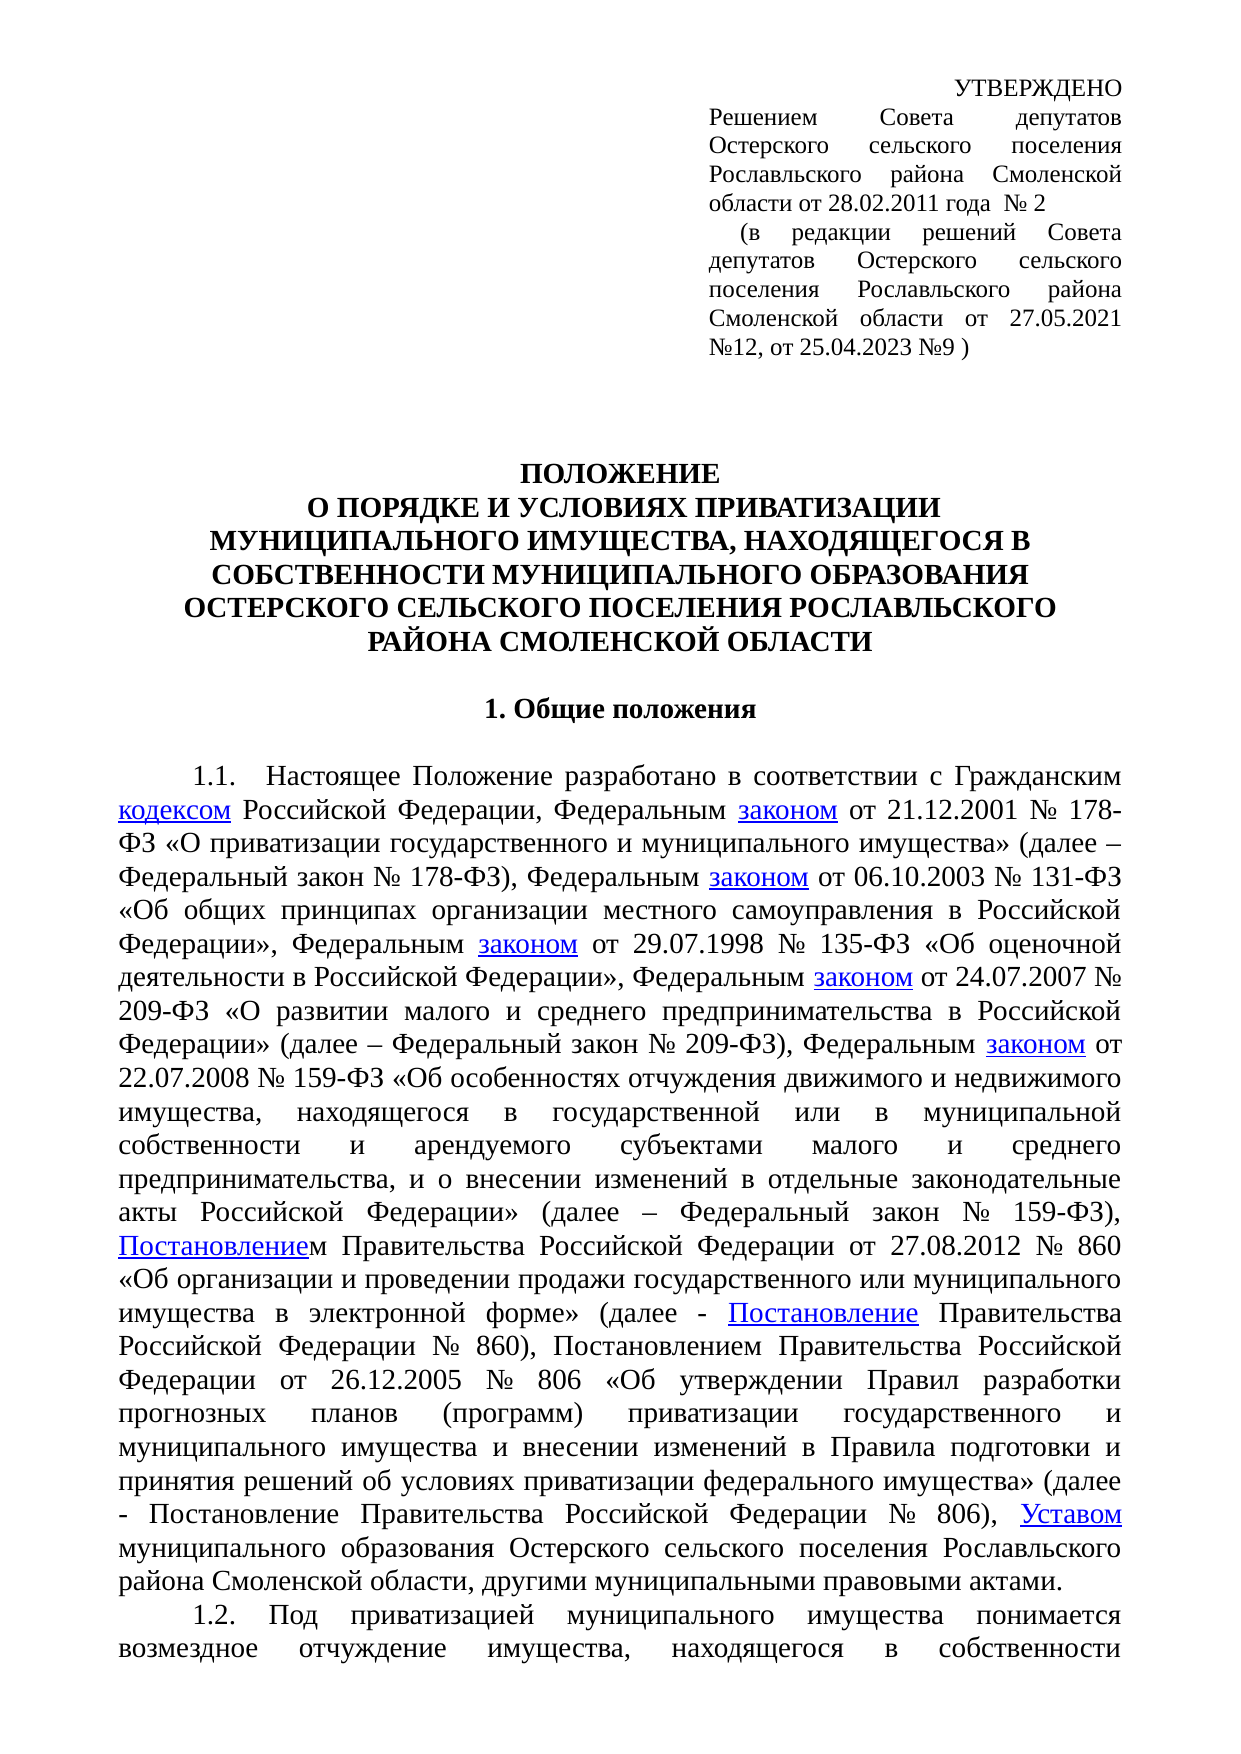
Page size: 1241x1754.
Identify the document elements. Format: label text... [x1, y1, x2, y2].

text 1. Общие положения [118, 691, 1122, 725]
text (в редакции решений Совета депутатов Остерского сельского поселения Рославльского района Смоленской области от 27.05.2021 №12, от 25.04.2023 №9 ) [709, 217, 1122, 361]
text УТВЕРЖДЕНО [118, 73, 1122, 102]
list Настоящее Положение разработано в соответствии с Гражданским кодексом Российской Федерации, Федеральным законом от 21.12.2001 № 178-ФЗ «О приватизации государственного и муниципального имущества» (далее – Федеральный закон № 178-ФЗ), Федеральным законом от 06.10.2003 № 131-ФЗ «Об общих принципах организации местного самоуправления в Российской Федерации», Федеральным законом от 29.07.1998 № 135-ФЗ «Об оценочной деятельности в Российской Федерации», Федеральным законом от 24.07.2007 № 209-ФЗ «О развитии малого и среднего предпринимательства в Российской Федерации» (далее – Федеральный закон № 209-ФЗ), Федеральным законом от 22.07.2008 № 159-ФЗ «Об особенностях отчуждения движимого и недвижимого имущества, находящегося в государственной или в муниципальной собственности и арендуемого субъектами малого и среднего предпринимательства, и о внесении изменений в отдельные законодательные акты Российской Федерации» (далее – Федеральный закон № 159-ФЗ), Постановлением Правительства Российской Федерации от 27.08.2012 № 860 «Об организации и проведении продажи государственного или муниципального имущества в электронной форме» (далее - Постановление Правительства Российской Федерации № 860), Постановлением Правительства Российской Федерации от 26.12.2005 № 806 «Об утверждении Правил разработки прогнозных планов (программ) приватизации государственного и муниципального имущества и внесении изменений в Правила подготовки и принятия решений об условиях приватизации федерального имущества» (далее - Постановление Правительства Российской Федерации № 806), Уставом муниципального образования Остерского сельского поселения Рославльского района Смоленской области, другими муниципальными правовыми актами. [118, 758, 1122, 1597]
text 1.2. Под приватизацией муниципального имущества понимается возмездное отчуждение имущества, находящегося в собственности [118, 1597, 1122, 1664]
text Решением Совета депутатов Остерского сельского поселения Рославльского района Смоленской области от 28.02.2011 года № 2 [709, 102, 1122, 217]
text ПОЛОЖЕНИЕ [118, 456, 1122, 490]
text О ПОРЯДКЕ И УСЛОВИЯХ ПРИВАТИЗАЦИИ [118, 490, 1122, 523]
text МУНИЦИПАЛЬНОГО ИМУЩЕСТВА, НАХОДЯЩЕГОСЯ В СОБСТВЕННОСТИ МУНИЦИПАЛЬНОГО ОБРАЗОВАНИЯ ОСТЕРСКОГО СЕЛЬСКОГО ПОСЕЛЕНИЯ РОСЛАВЛЬСКОГО РАЙОНА СМОЛЕНСКОЙ ОБЛАСТИ [118, 523, 1122, 658]
